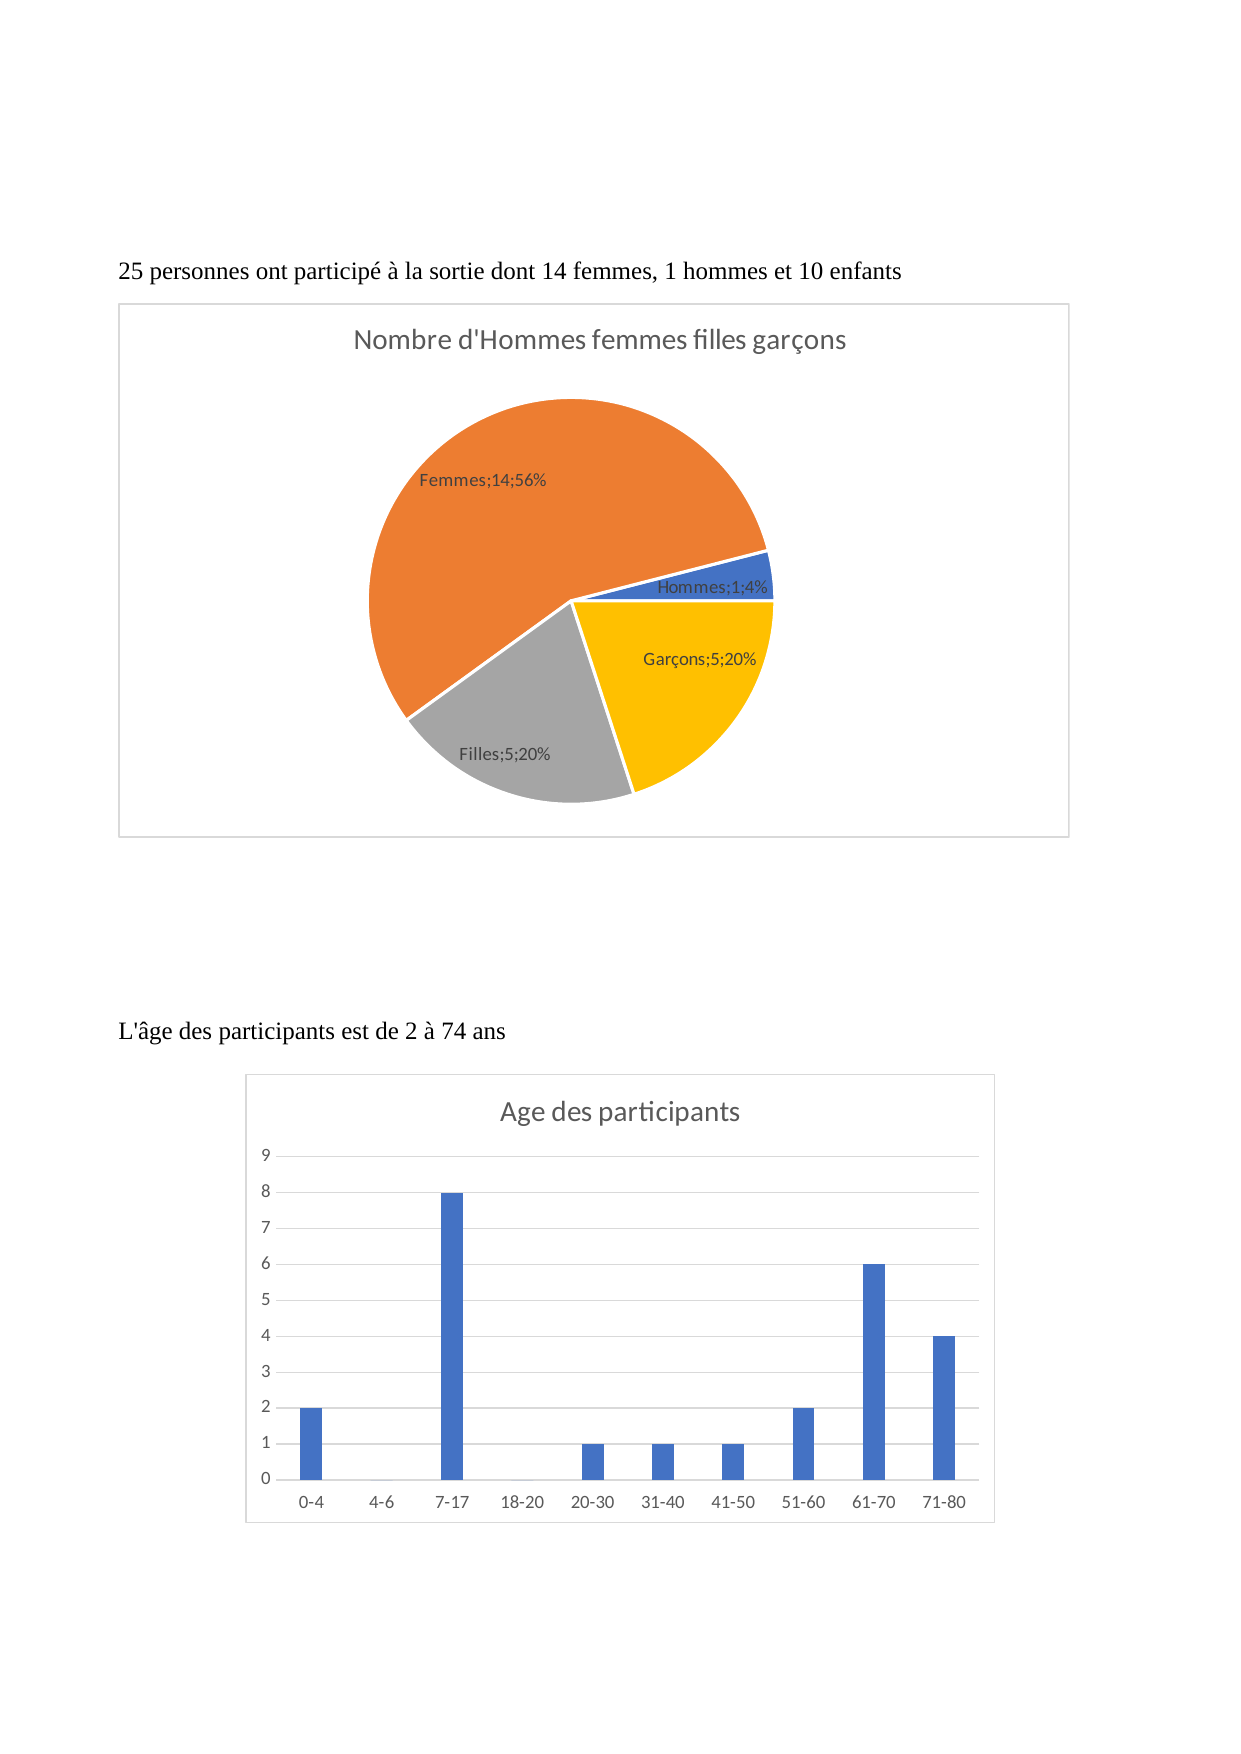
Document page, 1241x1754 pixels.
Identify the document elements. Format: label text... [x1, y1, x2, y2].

text 25 personnes ont participé à la sortie dont 14 femmes, 1 hommes et 10 enfants [118, 256, 1122, 285]
text L'âge des participants est de 2 à 74 ans [118, 1016, 1122, 1045]
